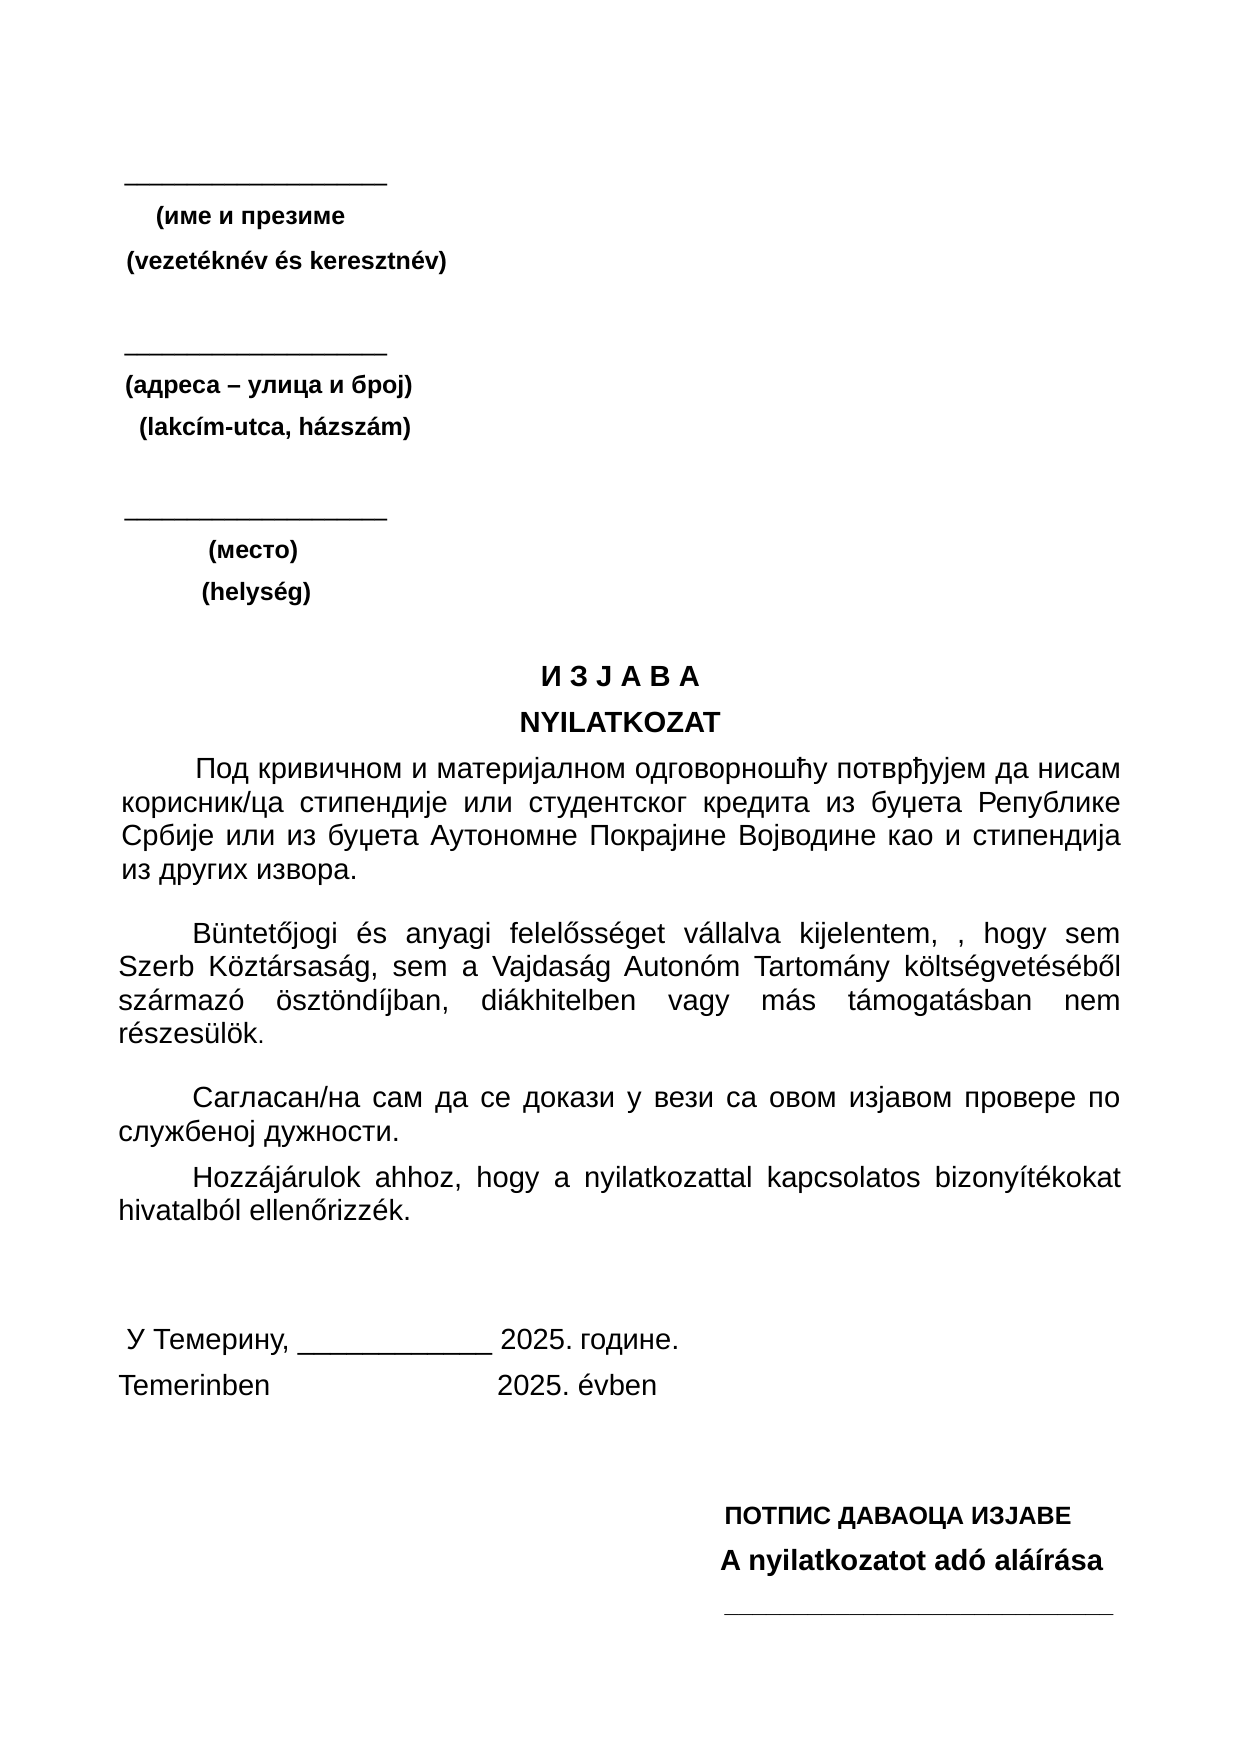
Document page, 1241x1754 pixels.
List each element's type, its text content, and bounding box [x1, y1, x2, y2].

text У Темерину, ____________ 2025. године. [118, 1322, 1122, 1356]
text (име и презиме [118, 201, 1122, 229]
text (адреса – улица и број) [118, 371, 1122, 399]
text Temerinben 2025. évben [118, 1368, 1122, 1402]
text ____________________________ [118, 1589, 1122, 1618]
text NYILATKOZAT [118, 705, 1122, 739]
text Hozzájárulok ahhoz, hogy a nyilatkozattal kapcsolatos bizonyítékokat hivatalból ellenőrizzék. [118, 1160, 1122, 1227]
text (helység) [118, 577, 1122, 606]
text Büntetőjogi és anyagi felelősséget vállalva kijelentem, , hogy sem Szerb Köztársaság, sem a Vajdaság Autonóm Tartomány költségvetéséből származó ösztöndíjban, diákhitelben vagy más támogatásban nem részesülök. [118, 916, 1122, 1050]
text И З Ј А В А [118, 659, 1122, 693]
text Сагласан/на сам да се докази у вези са овом изјавом провере по службеној дужности. [118, 1080, 1122, 1147]
text Под кривичном и материјалном одговорношћу потврђујем да нисам корисник/ца стипендије или студентског кредита из буџета Републике Србије или из буџета Аутономне Покрајине Војводине као и стипендија из других извора. [121, 751, 1122, 886]
text A nyilatkozatot adó aláírása [118, 1543, 1122, 1576]
text _____________________ [118, 159, 1122, 188]
text (место) [118, 536, 1122, 564]
text (lakcím-utca, házszám) [118, 412, 1122, 441]
text _____________________ [118, 494, 1122, 523]
text (vezetéknév és keresztnév) [118, 242, 1122, 276]
text _____________________ [118, 329, 1122, 358]
text ПОТПИС ДАВАОЦА ИЗЈАВЕ [118, 1501, 1122, 1530]
